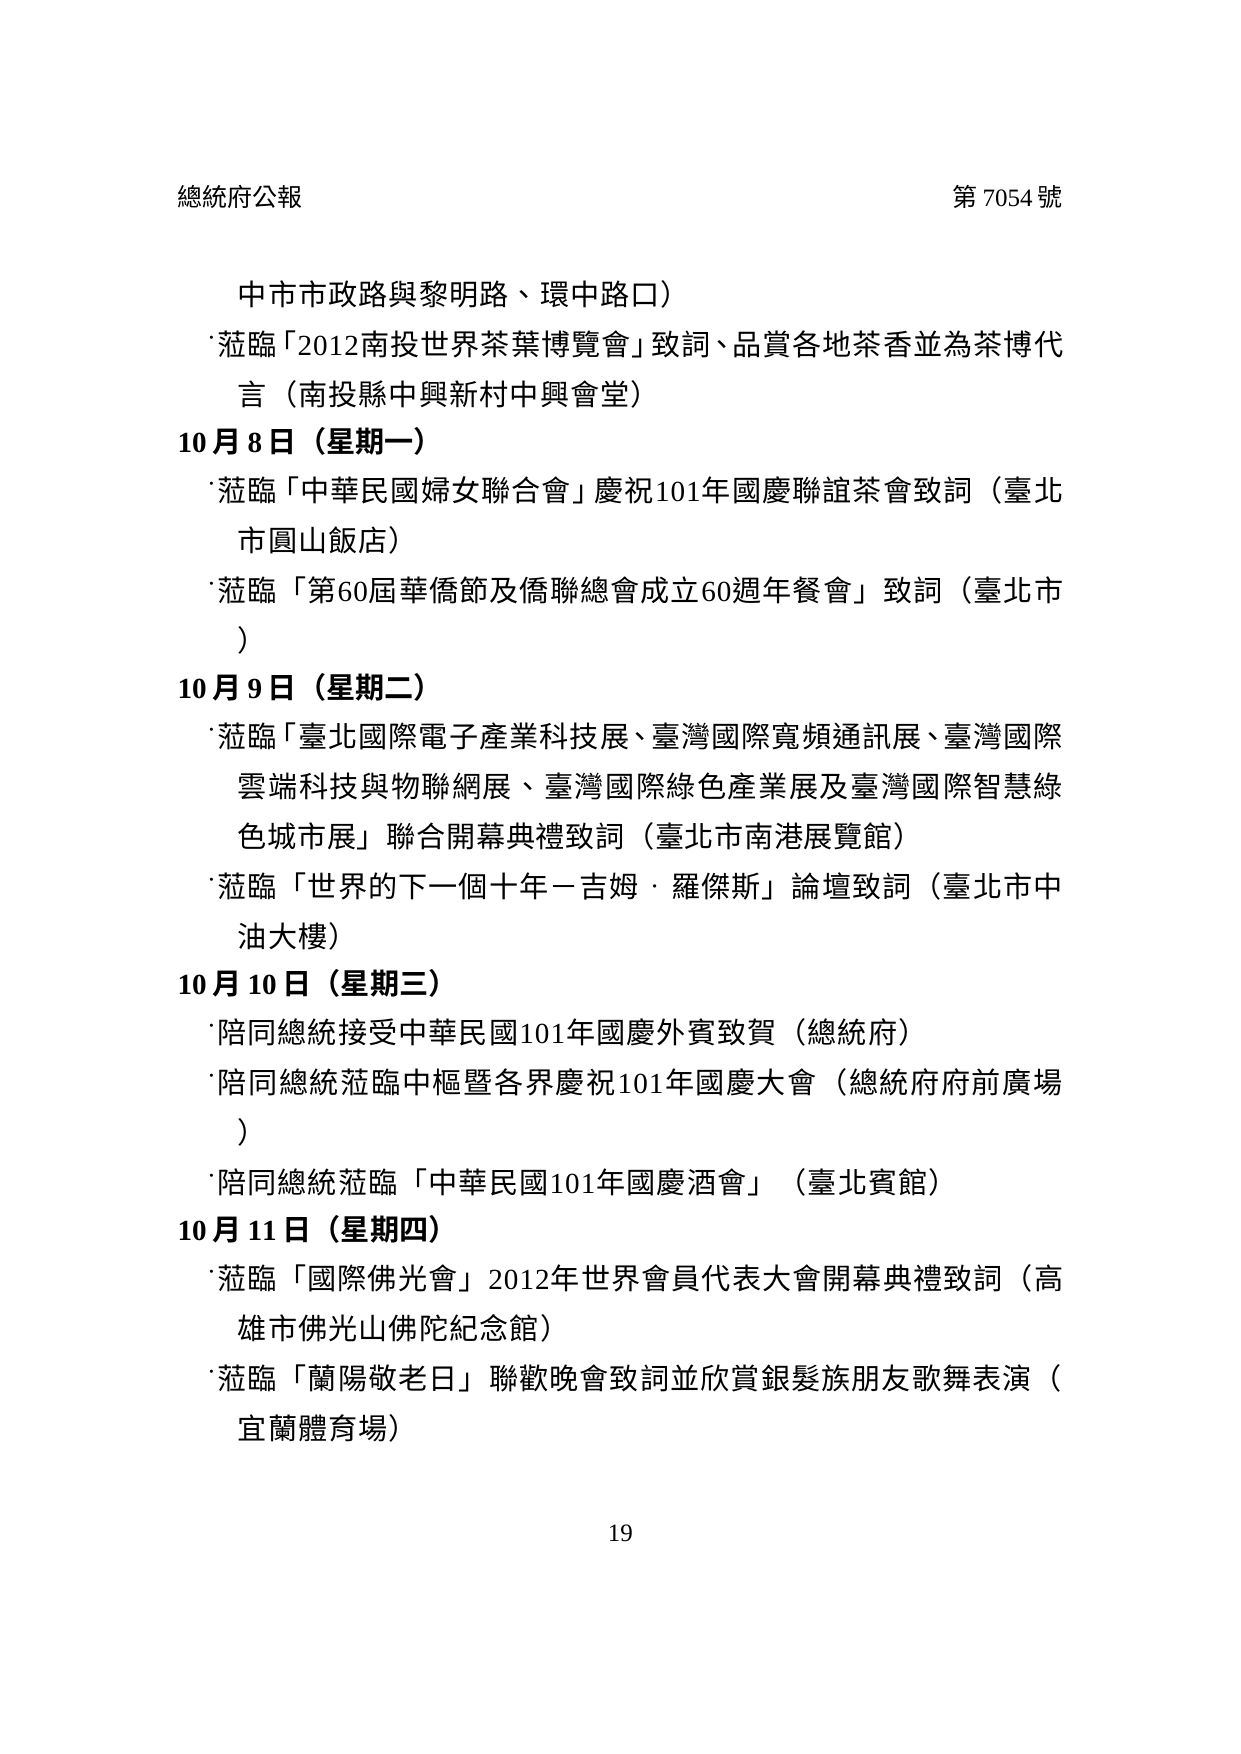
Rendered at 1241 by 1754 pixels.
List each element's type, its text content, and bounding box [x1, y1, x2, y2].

text ˙蒞臨「世界的下一個十年－吉姆‧羅傑斯」論壇致詞（臺北市中油大樓） [206, 857, 1063, 957]
text 10月9日（星期二） [177, 662, 1063, 707]
text 10月8日（星期一） [177, 416, 1063, 462]
text 10月10日（星期三） [177, 957, 1063, 1003]
text ˙蒞臨「國際佛光會」2012年世界會員代表大會開幕典禮致詞（高雄市佛光山佛陀紀念館） [206, 1249, 1063, 1349]
text 10月11日（星期四） [177, 1203, 1063, 1249]
text ˙陪同總統蒞臨中樞暨各界慶祝101年國慶大會（總統府府前廣場） [206, 1053, 1063, 1153]
text ˙蒞臨「第60屆華僑節及僑聯總會成立60週年餐會」致詞（臺北市） [206, 562, 1063, 662]
text ˙蒞臨「中華民國婦女聯合會」慶祝101年國慶聯誼茶會致詞（臺北市圓山飯店） [206, 462, 1063, 562]
text ˙蒞臨「蘭陽敬老日」聯歡晚會致詞並欣賞銀髮族朋友歌舞表演（宜蘭體育場） [206, 1349, 1063, 1449]
text ˙陪同總統接受中華民國101年國慶外賓致賀（總統府） [206, 1003, 1063, 1053]
text ˙陪同總統蒞臨「中華民國101年國慶酒會」（臺北賓館） [206, 1153, 1063, 1203]
text ˙蒞臨「2012南投世界茶葉博覽會」致詞、品賞各地茶香並為茶博代言（南投縣中興新村中興會堂） [206, 316, 1063, 416]
text 中市市政路與黎明路、環中路口） [206, 266, 1063, 316]
text ˙蒞臨「臺北國際電子產業科技展、臺灣國際寬頻通訊展、臺灣國際雲端科技與物聯網展、臺灣國際綠色產業展及臺灣國際智慧綠色城市展」聯合開幕典禮致詞（臺北市南港展覽館） [206, 707, 1063, 857]
